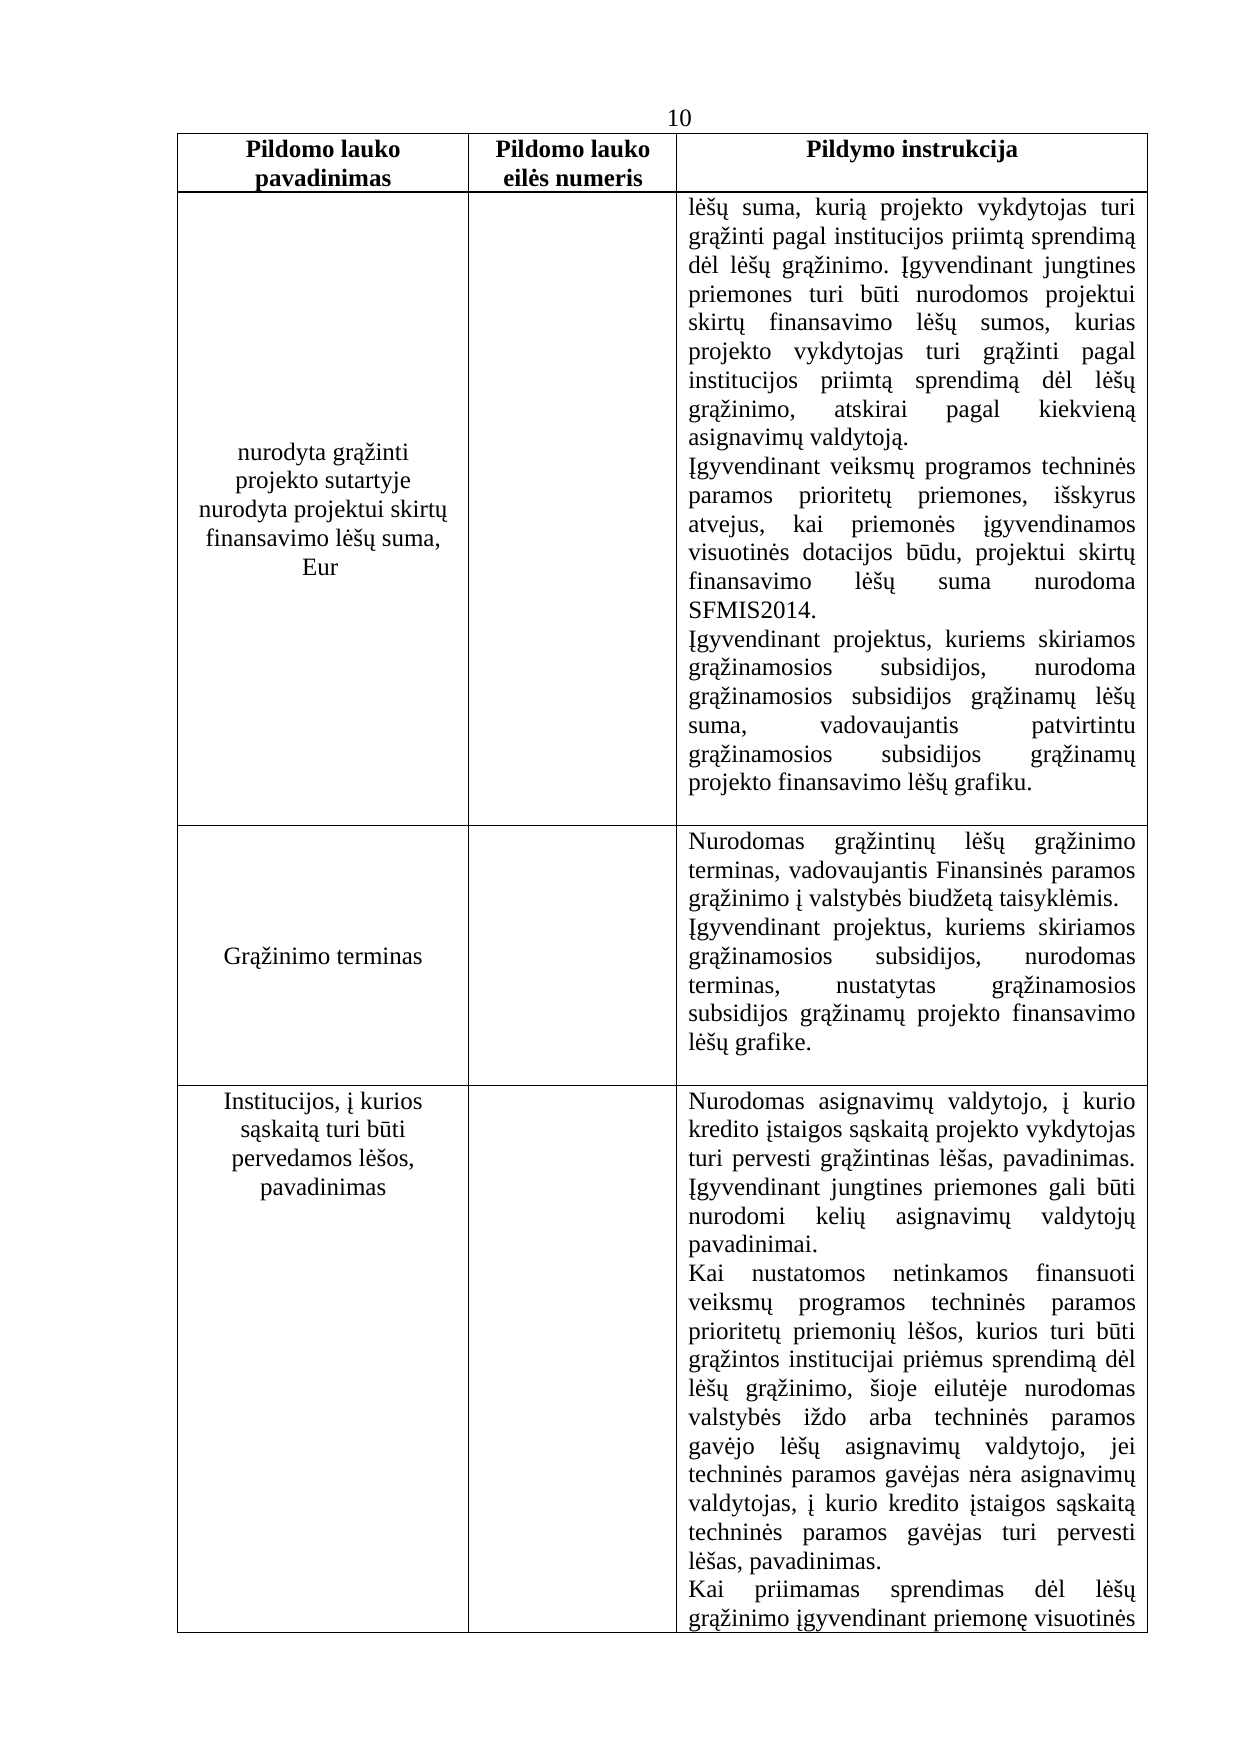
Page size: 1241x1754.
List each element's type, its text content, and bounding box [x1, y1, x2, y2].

table_cell [469, 193, 676, 825]
table_cell nurodyta grąžinti projekto sutartyje nurodyta projektui skirtų finansavimo lėšų suma, Eur [178, 193, 468, 825]
table_cell Institucijos, į kurios sąskaitą turi būti pervedamos lėšos, pavadinimas [178, 1086, 468, 1632]
table_cell Nurodomas asignavimų valdytojo, į kurio kredito įstaigos sąskaitą projekto vykdytojas turi pervesti grąžintinas lėšas, pavadinimas. Įgyvendinant jungtines priemones gali būti nurodomi kelių asignavimų valdytojų pavadinimai. Kai nustatomos netinkamos finansuoti veiksmų programos techninės paramos prioritetų priemonių lėšos, kurios turi būti grąžintos institucijai priėmus sprendimą dėl lėšų grąžinimo, šioje eilutėje nurodomas valstybės iždo arba techninės paramos gavėjo lėšų asignavimų valdytojo, jei techninės paramos gavėjas nėra asignavimų valdytojas, į kurio kredito įstaigos sąskaitą techninės paramos gavėjas turi pervesti lėšas, pavadinimas. Kai priimamas sprendimas dėl lėšų grąžinimo įgyvendinant priemonę visuotinės [677, 1086, 1147, 1632]
table_header Pildomo lauko pavadinimas [178, 134, 468, 191]
table_cell [469, 826, 676, 1085]
table_header Pildomo lauko eilės numeris [469, 134, 676, 191]
table_cell lėšų suma, kurią projekto vykdytojas turi grąžinti pagal institucijos priimtą sprendimą dėl lėšų grąžinimo. Įgyvendinant jungtines priemones turi būti nurodomos projektui skirtų finansavimo lėšų sumos, kurias projekto vykdytojas turi grąžinti pagal institucijos priimtą sprendimą dėl lėšų grąžinimo, atskirai pagal kiekvieną asignavimų valdytoją. Įgyvendinant veiksmų programos techninės paramos prioritetų priemones, išskyrus atvejus, kai priemonės įgyvendinamos visuotinės dotacijos būdu, projektui skirtų finansavimo lėšų suma nurodoma SFMIS2014. Įgyvendinant projektus, kuriems skiriamos grąžinamosios subsidijos, nurodoma grąžinamosios subsidijos grąžinamų lėšų suma, vadovaujantis patvirtintu grąžinamosios subsidijos grąžinamų projekto finansavimo lėšų grafiku. [677, 193, 1147, 825]
table_cell Nurodomas grąžintinų lėšų grąžinimo terminas, vadovaujantis Finansinės paramos grąžinimo į valstybės biudžetą taisyklėmis. Įgyvendinant projektus, kuriems skiriamos grąžinamosios subsidijos, nurodomas terminas, nustatytas grąžinamosios subsidijos grąžinamų projekto finansavimo lėšų grafike. [677, 826, 1147, 1085]
table_cell Grąžinimo terminas [178, 826, 468, 1085]
table_cell [469, 1086, 676, 1632]
table_header Pildymo instrukcija [677, 134, 1147, 191]
